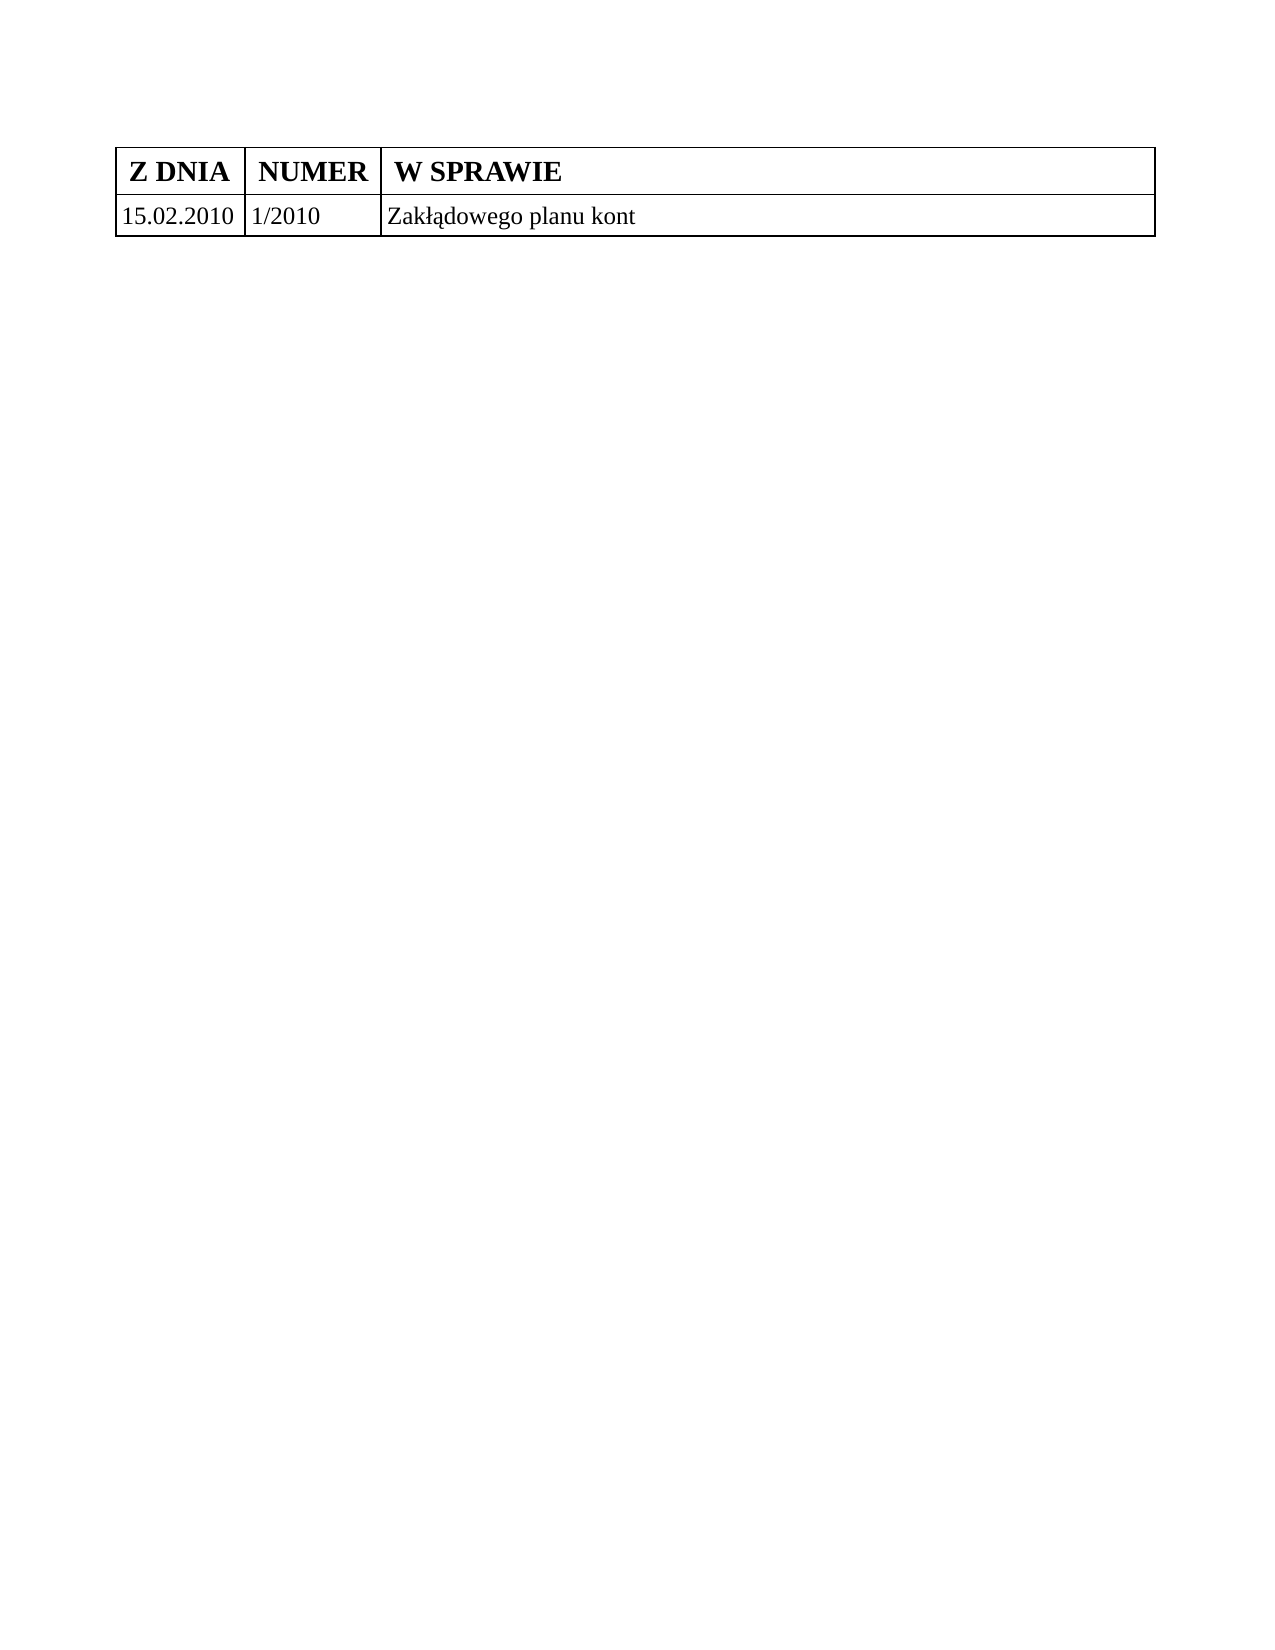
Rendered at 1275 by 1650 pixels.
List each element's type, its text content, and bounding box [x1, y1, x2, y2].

table_cell 1/2010 [246, 195, 380, 235]
table_cell 15.02.2010 [117, 195, 244, 235]
table_header NUMER [246, 148, 380, 193]
table_header Z DNIA [117, 148, 244, 193]
table_cell Zakłądowego planu kont [382, 195, 1154, 235]
table_header W SPRAWIE [382, 148, 1154, 193]
